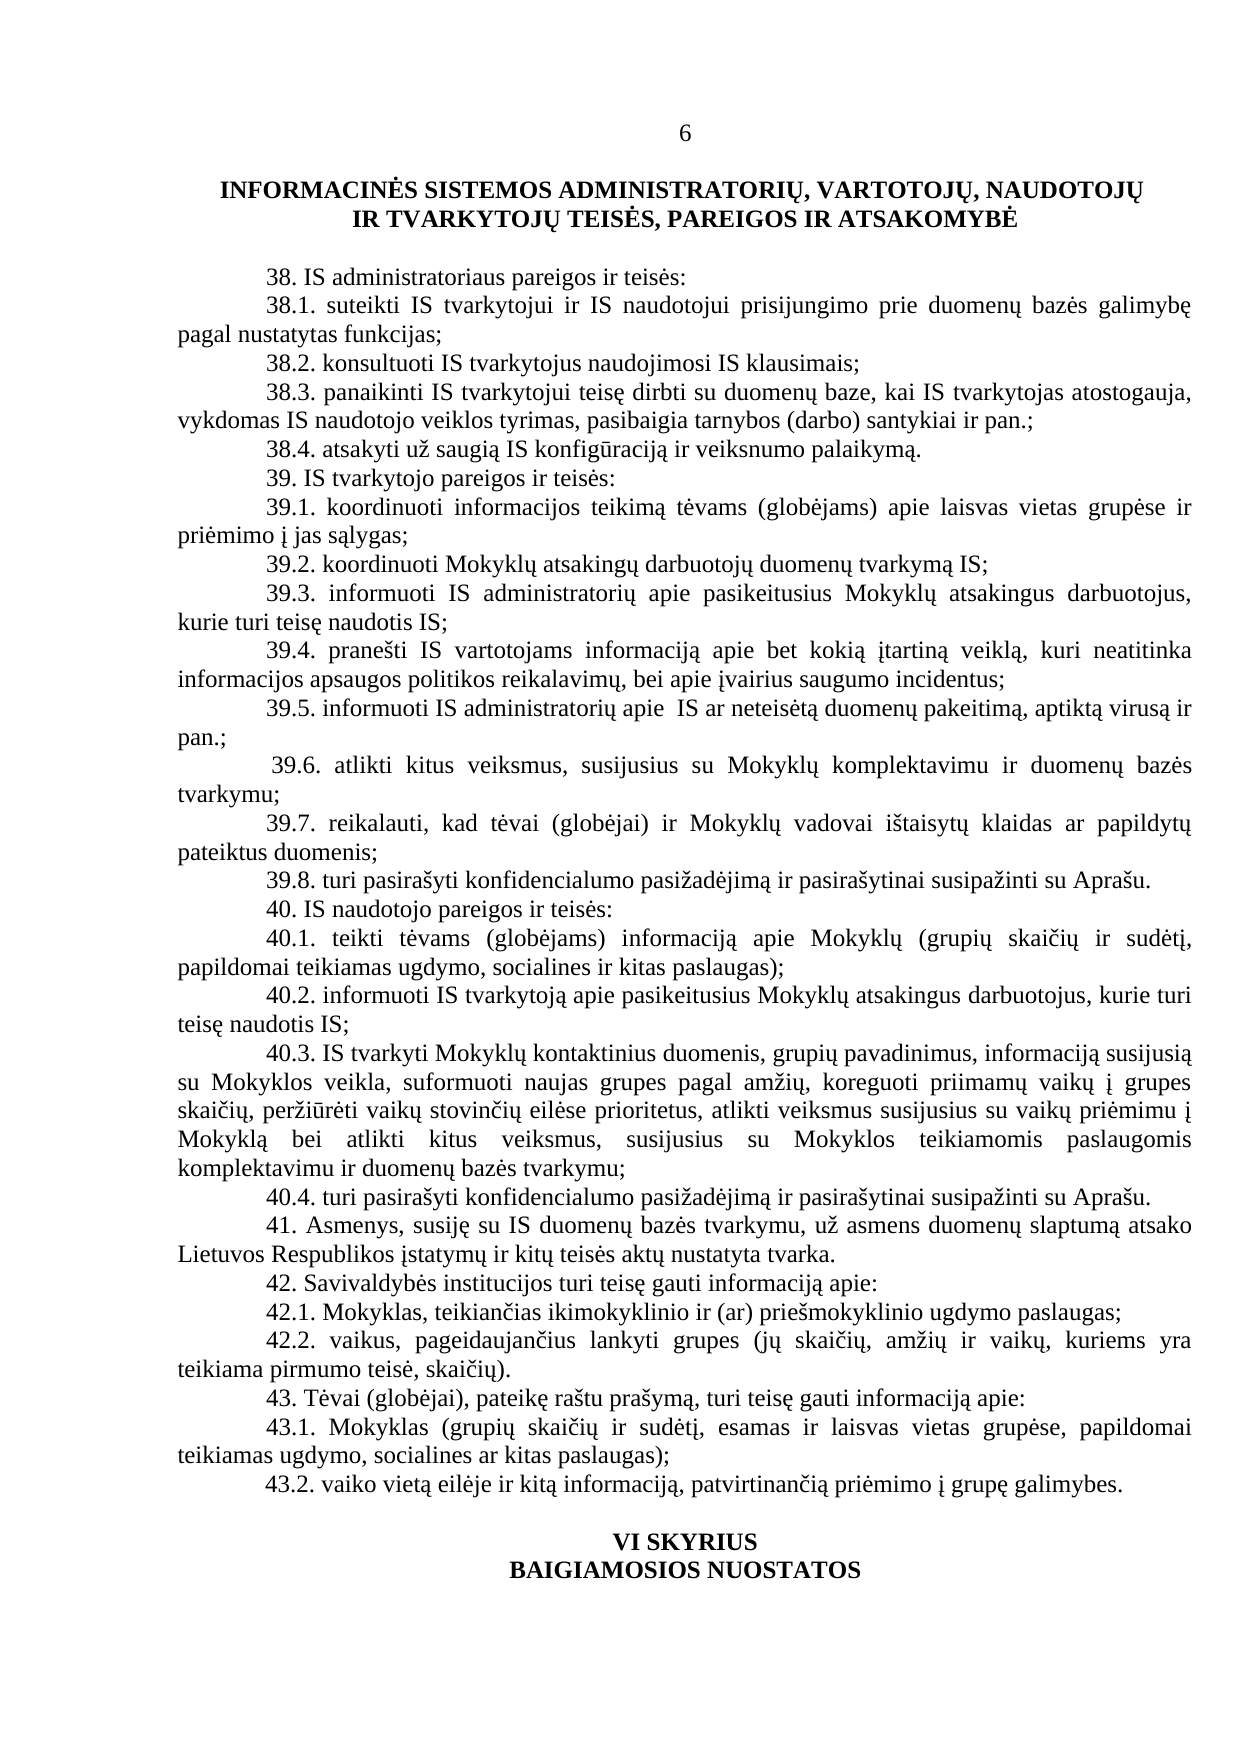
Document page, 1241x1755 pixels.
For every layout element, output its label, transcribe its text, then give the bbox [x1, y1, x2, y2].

text 38. IS administratoriaus pareigos ir teisės: [177, 262, 1193, 291]
text 40. IS naudotojo pareigos ir teisės: [177, 894, 1193, 923]
text INFORMACINĖS SISTEMOS ADMINISTRATORIŲ, VARTOTOJŲ, NAUDOTOJŲ IR TVARKYTOJŲ TEISĖS, PAREIGOS IR ATSAKOMYBĖ [177, 176, 1193, 233]
text 38.1. suteikti IS tvarkytojui ir IS naudotojui prisijungimo prie duomenų bazės galimybę pagal nustatytas funkcijas; [177, 291, 1193, 348]
text 42.1. Mokyklas, teikiančias ikimokyklinio ir (ar) priešmokyklinio ugdymo paslaugas; [177, 1297, 1193, 1326]
text 43.2. vaiko vietą eilėje ir kitą informaciją, patvirtinančią priėmimo į grupę galimybes. [177, 1469, 1193, 1498]
text 40.2. informuoti IS tvarkytoją apie pasikeitusius Mokyklų atsakingus darbuotojus, kurie turi teisę naudotis IS; [177, 981, 1193, 1038]
text 39.7. reikalauti, kad tėvai (globėjai) ir Mokyklų vadovai ištaisytų klaidas ar papildytų pateiktus duomenis; [177, 808, 1193, 866]
text VI SKYRIUS [177, 1527, 1193, 1556]
text 39.4. pranešti IS vartotojams informaciją apie bet kokią įtartiną veiklą, kuri neatitinka informacijos apsaugos politikos reikalavimų, bei apie įvairius saugumo incidentus; [177, 636, 1193, 693]
text 38.3. panaikinti IS tvarkytojui teisę dirbti su duomenų baze, kai IS tvarkytojas atostogauja, vykdomas IS naudotojo veiklos tyrimas, pasibaigia tarnybos (darbo) santykiai ir pan.; [177, 377, 1193, 434]
text 40.4. turi pasirašyti konfidencialumo pasižadėjimą ir pasirašytinai susipažinti su Aprašu. [177, 1182, 1193, 1211]
text 43. Tėvai (globėjai), pateikę raštu prašymą, turi teisę gauti informaciją apie: [177, 1383, 1193, 1412]
text 39.2. koordinuoti Mokyklų atsakingų darbuotojų duomenų tvarkymą IS; [177, 549, 1193, 578]
text 43.1. Mokyklas (grupių skaičių ir sudėtį, esamas ir laisvas vietas grupėse, papildomai teikiamas ugdymo, socialines ar kitas paslaugas); [177, 1412, 1193, 1469]
text BAIGIAMOSIOS NUOSTATOS [177, 1556, 1193, 1584]
text 40.3. IS tvarkyti Mokyklų kontaktinius duomenis, grupių pavadinimus, informaciją susijusią su Mokyklos veikla, suformuoti naujas grupes pagal amžių, koreguoti priimamų vaikų į grupes skaičių, peržiūrėti vaikų stovinčių eilėse prioritetus, atlikti veiksmus susijusius su vaikų priėmimu į Mokyklą bei atlikti kitus veiksmus, susijusius su Mokyklos teikiamomis paslaugomis komplektavimu ir duomenų bazės tvarkymu; [177, 1038, 1193, 1182]
text 39. IS tvarkytojo pareigos ir teisės: [177, 463, 1193, 492]
text 41. Asmenys, susiję su IS duomenų bazės tvarkymu, už asmens duomenų slaptumą atsako Lietuvos Respublikos įstatymų ir kitų teisės aktų nustatyta tvarka. [177, 1211, 1193, 1268]
text 39.6. atlikti kitus veiksmus, susijusius su Mokyklų komplektavimu ir duomenų bazės tvarkymu; [177, 751, 1193, 808]
text 39.3. informuoti IS administratorių apie pasikeitusius Mokyklų atsakingus darbuotojus, kurie turi teisę naudotis IS; [177, 578, 1193, 636]
text 39.5. informuoti IS administratorių apie IS ar neteisėtą duomenų pakeitimą, aptiktą virusą ir pan.; [177, 693, 1193, 751]
text 40.1. teikti tėvams (globėjams) informaciją apie Mokyklų (grupių skaičių ir sudėtį, papildomai teikiamas ugdymo, socialines ir kitas paslaugas); [177, 923, 1193, 981]
text 39.8. turi pasirašyti konfidencialumo pasižadėjimą ir pasirašytinai susipažinti su Aprašu. [177, 866, 1193, 894]
text 39.1. koordinuoti informacijos teikimą tėvams (globėjams) apie laisvas vietas grupėse ir priėmimo į jas sąlygas; [177, 492, 1193, 549]
text 38.4. atsakyti už saugią IS konfigūraciją ir veiksnumo palaikymą. [177, 434, 1193, 463]
text 42. Savivaldybės institucijos turi teisę gauti informaciją apie: [177, 1268, 1193, 1297]
text 42.2. vaikus, pageidaujančius lankyti grupes (jų skaičių, amžių ir vaikų, kuriems yra teikiama pirmumo teisė, skaičių). [177, 1326, 1193, 1383]
text 38.2. konsultuoti IS tvarkytojus naudojimosi IS klausimais; [177, 348, 1193, 377]
